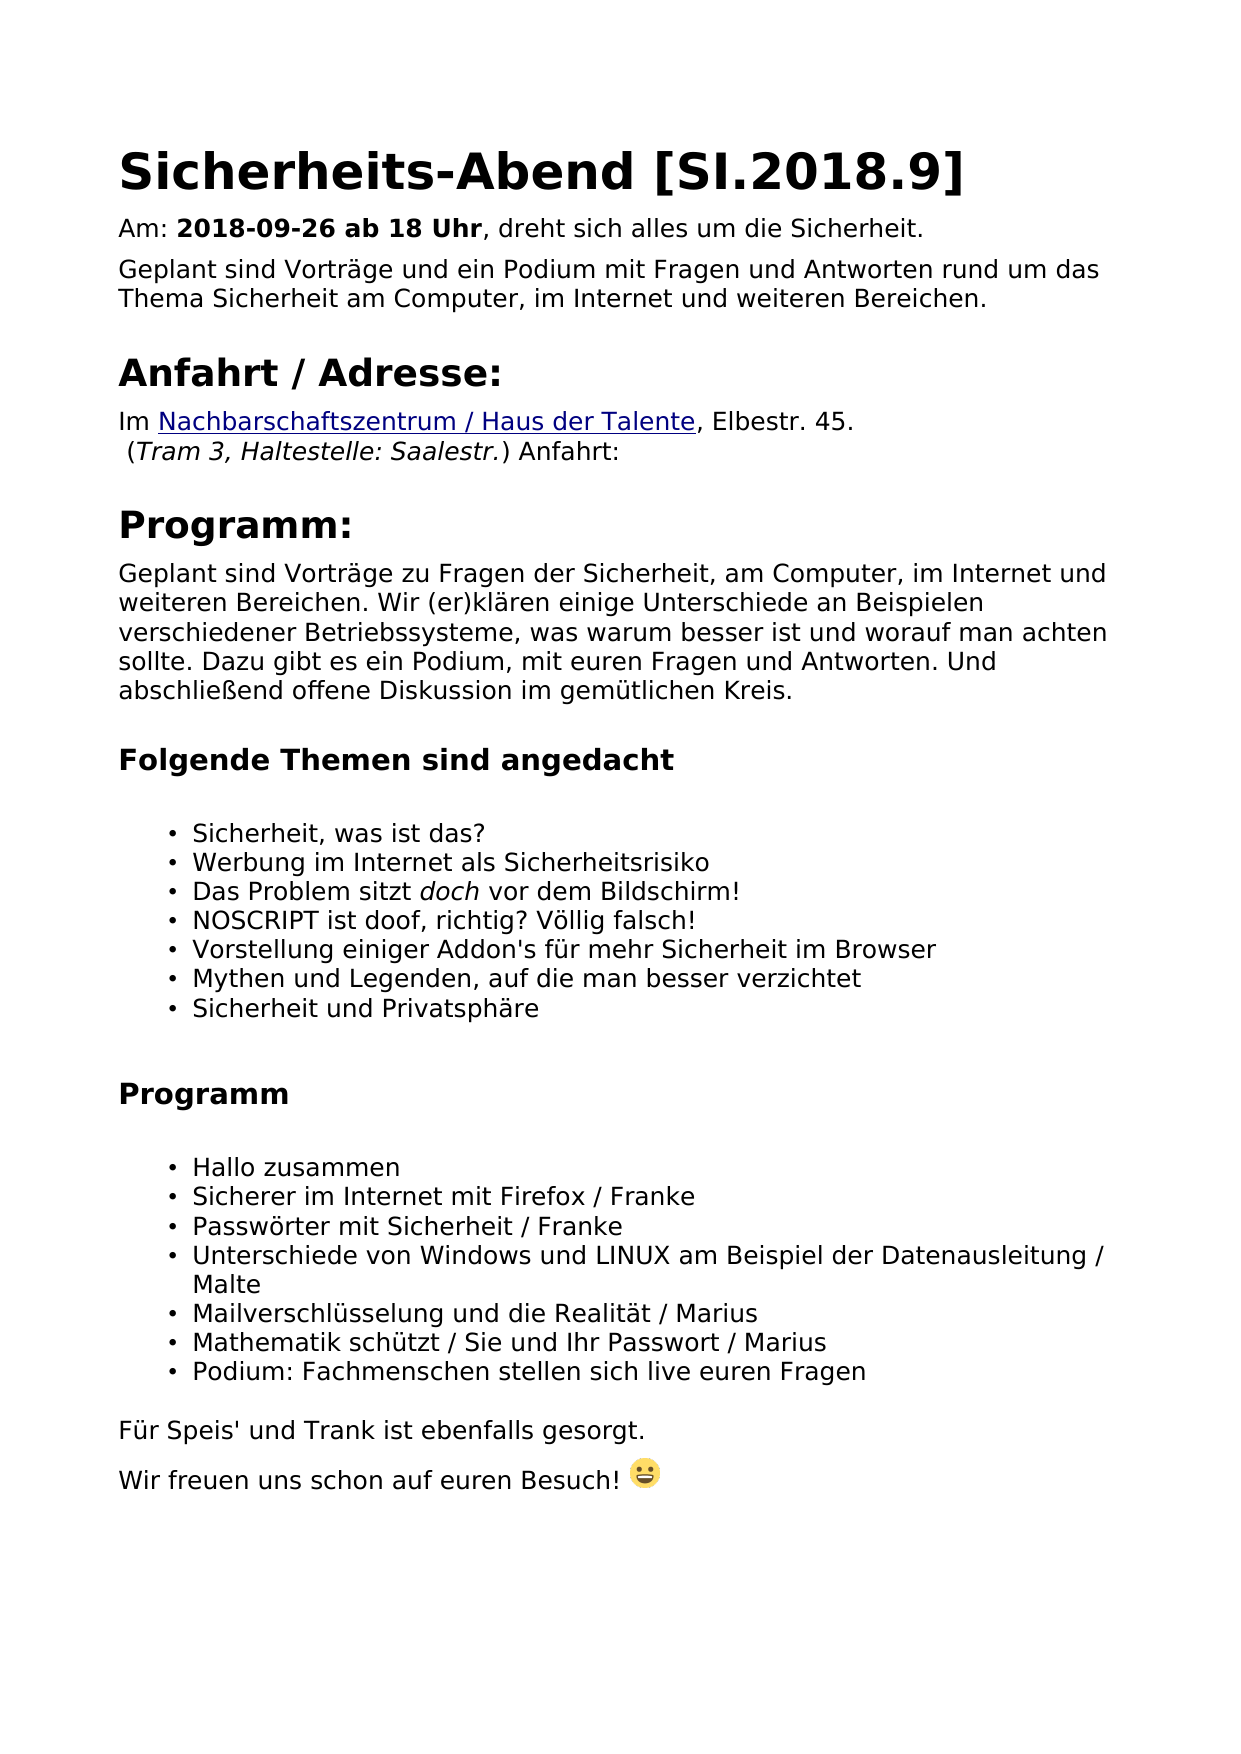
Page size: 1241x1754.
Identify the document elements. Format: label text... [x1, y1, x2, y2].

list Vorstellung einiger Addon's für mehr Sicherheit im Browser [177, 935, 1122, 964]
subtitle Folgende Themen sind angedacht [118, 743, 1122, 777]
text Am: 2018-09-26 ab 18 Uhr, dreht sich alles um die Sicherheit. [118, 214, 1122, 243]
list Sicherheit, was ist das? [177, 819, 1122, 848]
list Podium: Fachmenschen stellen sich live euren Fragen [177, 1357, 1122, 1387]
list Mythen und Legenden, auf die man besser verzichtet [177, 964, 1122, 994]
text Im Nachbarschaftszentrum / Haus der Talente, Elbestr. 45. (Tram 3, Haltestelle: Saalestr.) Anfahrt: [118, 407, 1122, 466]
list Unterschiede von Windows und LINUX am Beispiel der Datenausleitung / Malte [177, 1241, 1122, 1299]
list Mathematik schützt / Sie und Ihr Passwort / Marius [177, 1328, 1122, 1357]
text Geplant sind Vorträge zu Fragen der Sicherheit, am Computer, im Internet und weiteren Bereichen. Wir (er)klären einige Unterschiede an Beispielen verschiedener Betriebssysteme, was warum besser ist und worauf man achten sollte. Dazu gibt es ein Podium, mit euren Fragen und Antworten. Und abschließend offene Diskussion im gemütlichen Kreis. [118, 559, 1122, 705]
list Passwörter mit Sicherheit / Franke [177, 1212, 1122, 1241]
text Wir freuen uns schon auf euren Besuch! [118, 1458, 1122, 1495]
list NOSCRIPT ist doof, richtig? Völlig falsch! [177, 906, 1122, 935]
subtitle Anfahrt / Adresse: [118, 351, 1122, 395]
list Das Problem sitzt doch vor dem Bildschirm! [177, 877, 1122, 906]
picture [629, 1457, 661, 1489]
list Sicherheit und Privatsphäre [177, 994, 1122, 1023]
text Für Speis' und Trank ist ebenfalls gesorgt. [118, 1416, 1122, 1445]
subtitle Programm [118, 1077, 1122, 1111]
subtitle Programm: [118, 503, 1122, 547]
list Mailverschlüsselung und die Realität / Marius [177, 1299, 1122, 1328]
list Hallo zusammen [177, 1153, 1122, 1182]
text Geplant sind Vorträge und ein Podium mit Fragen und Antworten rund um das Thema Sicherheit am Computer, im Internet und weiteren Bereichen. [118, 256, 1122, 314]
list Werbung im Internet als Sicherheitsrisiko [177, 848, 1122, 877]
subtitle Sicherheits-Abend [SI.2018.9] [118, 143, 1122, 201]
list Sicherer im Internet mit Firefox / Franke [177, 1182, 1122, 1212]
